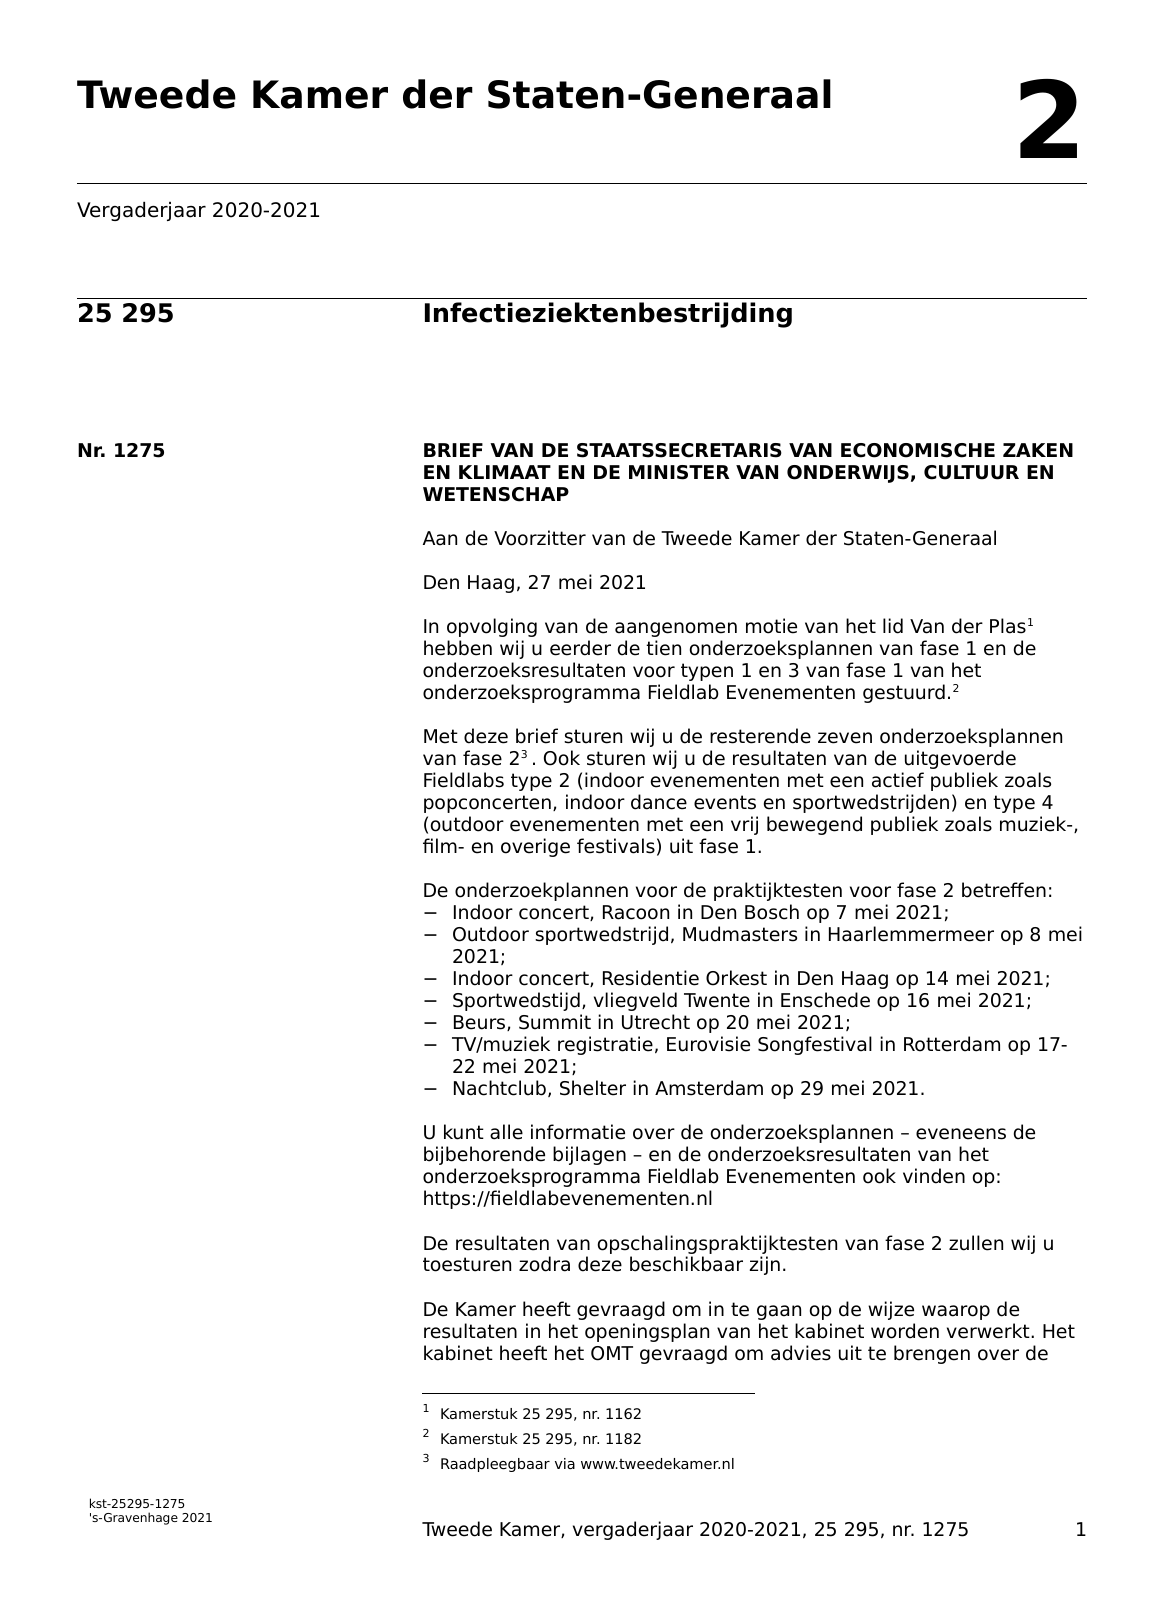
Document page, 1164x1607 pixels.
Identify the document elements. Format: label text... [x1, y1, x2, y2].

text 's-Gravenhage 2021 [88, 1511, 323, 1525]
text − Indoor concert, Residentie Orkest in Den Haag op 14 mei 2021; [422, 968, 1087, 990]
text Kamerstuk 25 295, nr. 1162 [422, 1402, 1087, 1424]
text De resultaten van opschalingspraktijktesten van fase 2 zullen wij u toesturen zodra deze beschikbaar zijn. [422, 1232, 1087, 1276]
table_cell Vergaderjaar 2020-2021 [77, 184, 1087, 298]
table_header Tweede Kamer der Staten-Generaal [77, 59, 886, 183]
text − Beurs, Summit in Utrecht op 20 mei 2021; [422, 1012, 1087, 1034]
text De Kamer heeft gevraagd om in te gaan op de wijze waarop de resultaten in het openingsplan van het kabinet worden verwerkt. Het kabinet heeft het OMT gevraagd om advies uit te brengen over de [422, 1298, 1087, 1364]
text − Outdoor sportwedstrijd, Mudmasters in Haarlemmermeer op 8 mei 2021; [422, 924, 1087, 968]
text kst-25295-1275 [88, 1497, 323, 1511]
text De onderzoekplannen voor de praktijktesten voor fase 2 betreffen: [422, 880, 1087, 902]
text Raadpleegbaar via www.tweedekamer.nl [422, 1452, 1087, 1474]
text − Indoor concert, Racoon in Den Bosch op 7 mei 2021; [422, 902, 1087, 924]
text Den Haag, 27 mei 2021 [422, 572, 1087, 594]
text − TV/muziek registratie, Eurovisie Songfestival in Rotterdam op 17-22 mei 2021; [422, 1034, 1087, 1078]
text In opvolging van de aangenomen motie van het lid Van der Plas hebben wij u eerder de tien onderzoeksplannen van fase 1 en de onderzoeksresultaten voor typen 1 en 3 van fase 1 van het onderzoeksprogramma Fieldlab Evenementen gestuurd. [422, 616, 1087, 704]
text − Sportwedstijd, vliegveld Twente in Enschede op 16 mei 2021; [422, 990, 1087, 1012]
subtitle 25 295 Infectieziektenbestrijding [77, 299, 1087, 329]
text U kunt alle informatie over de onderzoeksplannen – eveneens de bijbehorende bijlagen – en de onderzoeksresultaten van het onderzoeksprogramma Fieldlab Evenementen ook vinden op: https://fieldlabevenementen.nl [422, 1122, 1087, 1210]
table_header 2 [886, 59, 1087, 183]
text Kamerstuk 25 295, nr. 1182 [422, 1427, 1087, 1449]
text − Nachtclub, Shelter in Amsterdam op 29 mei 2021. [422, 1078, 1087, 1100]
text Aan de Voorzitter van de Tweede Kamer der Staten-Generaal [422, 528, 1087, 550]
subtitle Nr. 1275 BRIEF VAN DE STAATSSECRETARIS VAN ECONOMISCHE ZAKEN EN KLIMAAT EN DE MINISTER VAN ONDERWIJS, CULTUUR EN WETENSCHAP [77, 440, 1087, 506]
text Met deze brief sturen wij u de resterende zeven onderzoeksplannen van fase 2. Ook sturen wij u de resultaten van de uitgevoerde Fieldlabs type 2 (indoor evenementen met een actief publiek zoals popconcerten, indoor dance events en sportwedstrijden) en type 4 (outdoor evenementen met een vrij bewegend publiek zoals muziek-, film- en overige festivals) uit fase 1. [422, 726, 1087, 858]
